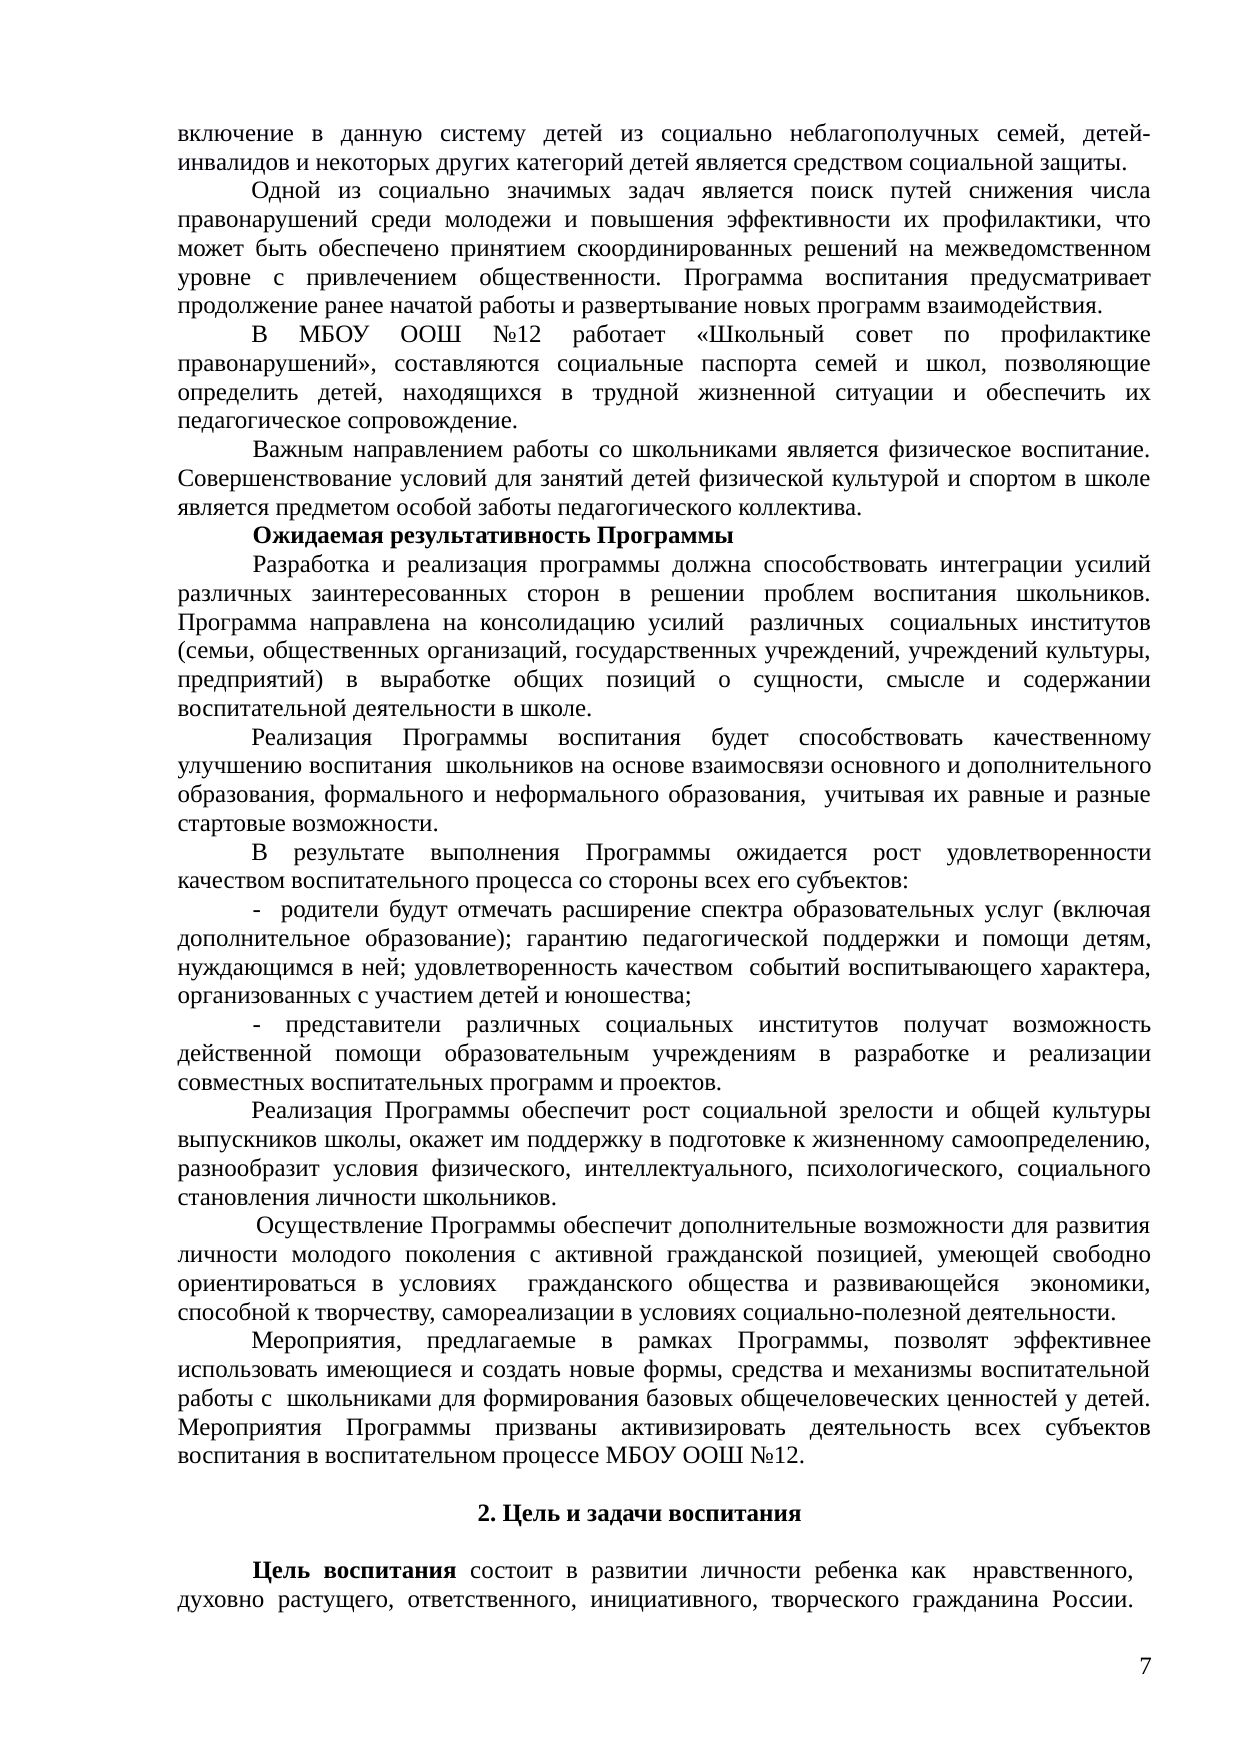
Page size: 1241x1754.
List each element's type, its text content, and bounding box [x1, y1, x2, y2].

text 2. Цель и задачи воспитания [177, 1498, 1152, 1527]
text - родители будут отмечать расширение спектра образовательных услуг (включая дополнительное образование); гарантию педагогической поддержки и помощи детям, нуждающимся в ней; удовлетворенность качеством событий воспитывающего характера, организованных с участием детей и юношества; [177, 894, 1152, 1009]
subtitle Осуществление Программы обеспечит дополнительные возможности для развития личности молодого поколения с активной гражданской позицией, умеющей свободно ориентироваться в условиях гражданского общества и развивающейся экономики, способной к творчеству, самореализации в условиях социально-полезной деятельности. [177, 1211, 1152, 1326]
text Одной из социально значимых задач является поиск путей снижения числа правонарушений среди молодежи и повышения эффективности их профилактики, что может быть обеспечено принятием скоординированных решений на межведомственном уровне с привлечением общественности. Программа воспитания предусматривает продолжение ранее начатой работы и развертывание новых программ взаимодействия. [177, 176, 1152, 319]
text В МБОУ ООШ №12 работает «Школьный совет по профилактике правонарушений», составляются социальные паспорта семей и школ, позволяющие определить детей, находящихся в трудной жизненной ситуации и обеспечить их педагогическое сопровождение. [177, 319, 1152, 434]
text Важным направлением работы со школьниками является физическое воспитание. Совершенствование условий для занятий детей физической культурой и спортом в школе является предметом особой заботы педагогического коллектива. [177, 434, 1152, 521]
text Реализация Программы воспитания будет способствовать качественному улучшению воспитания школьников на основе взаимосвязи основного и дополнительного образования, формального и неформального образования, учитывая их равные и разные стартовые возможности. [177, 722, 1152, 837]
text включение в данную систему детей из социально неблагополучных семей, детей-инвалидов и некоторых других категорий детей является средством социальной защиты. [177, 118, 1152, 176]
text В результате выполнения Программы ожидается рост удовлетворенности качеством воспитательного процесса со стороны всех его субъектов: [177, 837, 1152, 894]
text Мероприятия, предлагаемые в рамках Программы, позволят эффективнее использовать имеющиеся и создать новые формы, средства и механизмы воспитательной работы с школьниками для формирования базовых общечеловеческих ценностей у детей. Мероприятия Программы призваны активизировать деятельность всех субъектов воспитания в воспитательном процессе МБОУ ООШ №12. [177, 1326, 1152, 1469]
subtitle Разработка и реализация программы должна способствовать интеграции усилий различных заинтересованных сторон в решении проблем воспитания школьников. Программа направлена на консолидацию усилий различных социальных институтов (семьи, общественных организаций, государственных учреждений, учреждений культуры, предприятий) в выработке общих позиций о сущности, смысле и содержании воспитательной деятельности в школе. [177, 549, 1152, 722]
subtitle Ожидаемая результативность Программы [177, 521, 1152, 549]
text - представители различных социальных институтов получат возможность действенной помощи образовательным учреждениям в разработке и реализации совместных воспитательных программ и проектов. [177, 1009, 1152, 1096]
text Цель воспитания состоит в развитии личности ребенка как нравственного, духовно растущего, ответственного, инициативного, творческого гражданина России. [177, 1556, 1134, 1613]
text Реализация Программы обеспечит рост социальной зрелости и общей культуры выпускников школы, окажет им поддержку в подготовке к жизненному самоопределению, разнообразит условия физического, интеллектуального, психологического, социального становления личности школьников. [177, 1096, 1152, 1211]
